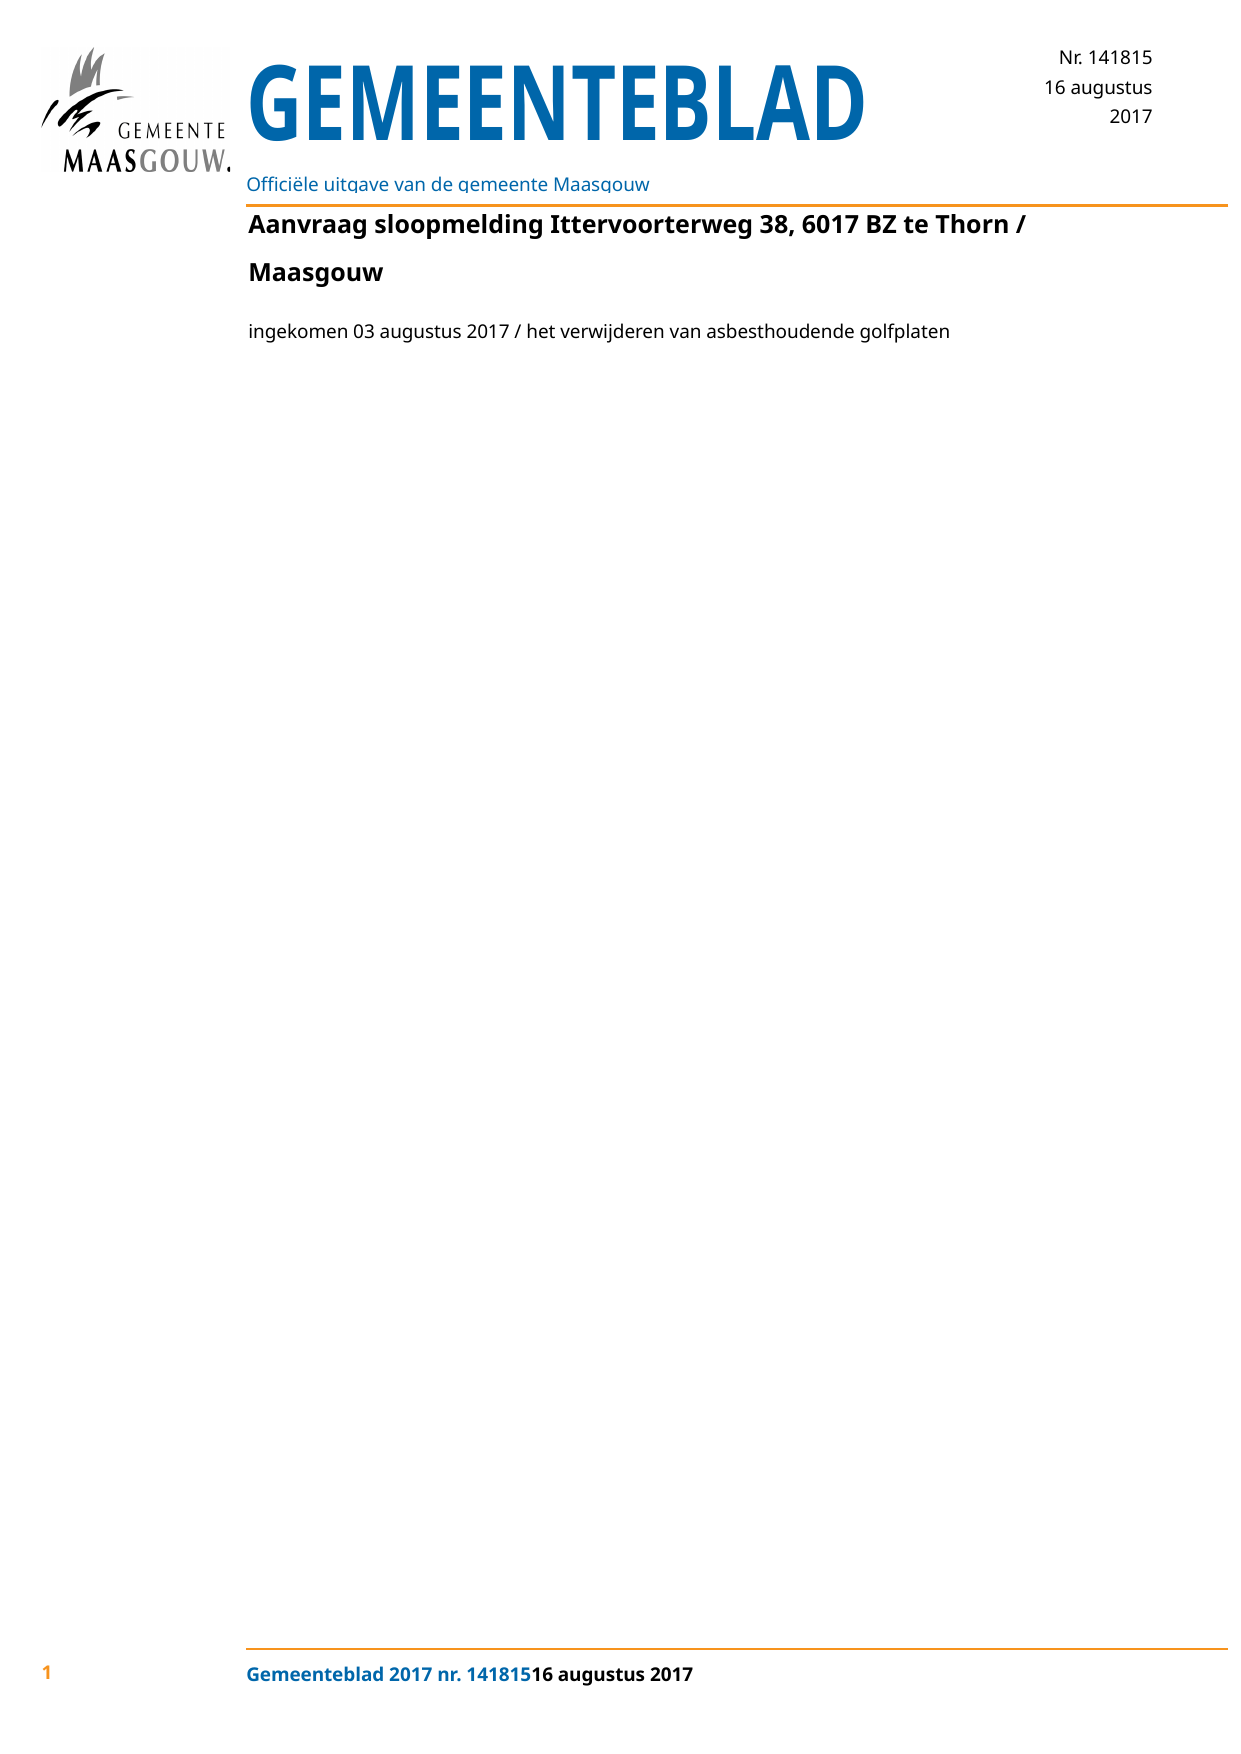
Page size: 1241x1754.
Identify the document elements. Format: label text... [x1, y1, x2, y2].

text ingekomen 03 augustus 2017 / het verwijderen van asbesthoudende golfplaten [248, 318, 1152, 344]
picture [41, 47, 231, 172]
text Aanvraag sloopmelding Ittervoorterweg 38, 6017 BZ te Thorn / Maasgouw [248, 207, 1152, 288]
